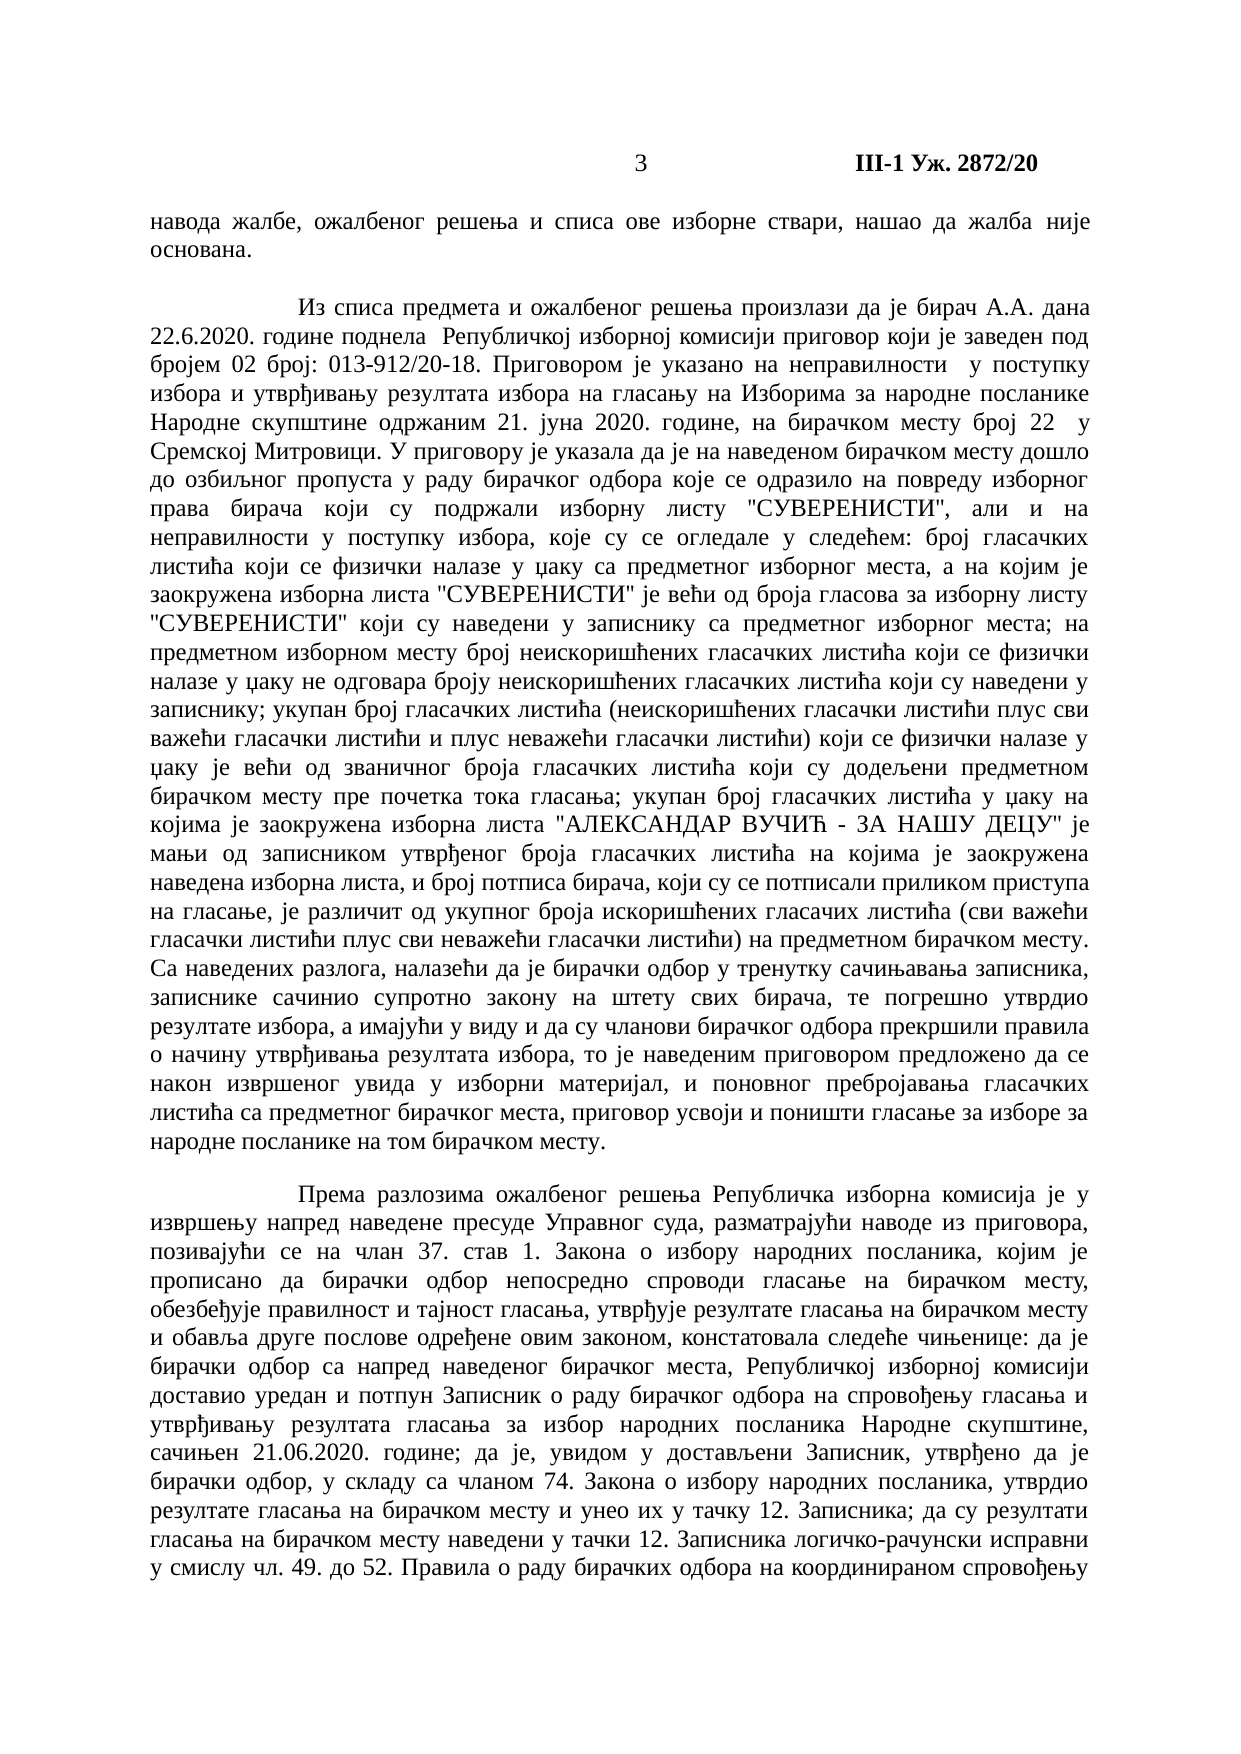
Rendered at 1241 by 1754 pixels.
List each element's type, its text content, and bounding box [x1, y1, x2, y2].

text Према разлозима ожалбеног решења Републичка изборна комисија је у извршењу напред наведене пресуде Управног суда, разматрајући наводе из приговора, позивајући се на члан 37. став 1. Закона о избору народних посланика, којим је прописано да бирачки одбор непосредно спроводи гласање на бирачком месту, обезбеђује правилност и тајност гласања, утврђује резултате гласања на бирачком месту и обавља друге послове одређене овим законом, констатовала следеће чињенице: да је бирачки одбор са напред наведеног бирачког места, Републичкој изборној комисији доставио уредан и потпун Записник о раду бирачког одбора на спровођењу гласања и утврђивању резултата гласања за избор народних посланика Народне скупштине, сачињен 21.06.2020. године; да је, увидом у достављени Записник, утврђено да је бирачки одбор, у складу са чланом 74. Закона о избору народних посланика, утврдио резултате гласања на бирачком месту и унео их у тачку 12. Записника; да су резултати гласања на бирачком месту наведени у тачки 12. Записника логичко-рачунски исправни у смислу чл. 49. до 52. Правила о раду бирачких одбора на координираном спровођењу [150, 1179, 1090, 1581]
text Из списа предмета и ожалбеног решења произлази да је бирач А.А. дана 22.6.2020. године поднела Републичкој изборној комисији приговор који је заведен под бројем 02 број: 013-912/20-18. Приговором је указано на неправилности у поступку избора и утврђивању резултата избора на гласању на Изборима за народне посланике Народне скупштине одржаним 21. јуна 2020. године, на бирачком месту број 22 у Сремској Митровици. У приговору је указала да је на наведеном бирачком месту дошло до озбиљног пропуста у раду бирачког одбора које се одразило на повреду изборног права бирача који су подржали изборну листу ''СУВЕРЕНИСТИ'', али и на неправилности у поступку избора, које су се огледале у следећем: број гласачких листића који се физички налазе у џаку са предметног изборног места, а на којим је заокружена изборна листа ''СУВЕРЕНИСТИ'' је већи од броја гласова за изборну листу ''СУВЕРЕНИСТИ'' који су наведени у записнику са предметног изборног места; на предметном изборном месту број неискоришћених гласачких листића који се физички налазе у џаку не одговара броју неискоришћених гласачких листића који су наведени у записнику; укупан број гласачких листића (неискоришћених гласачки листићи плус сви важећи гласачки листићи и плус неважећи гласачки листићи) који се физички налазе у џаку је већи од званичног броја гласачких листића који су додељени предметном бирачком месту пре почетка тока гласања; укупан број гласачких листића у џаку на којима је заокружена изборна листа ''АЛЕКСАНДАР ВУЧИЋ - ЗА НАШУ ДЕЦУ'' је мањи од записником утврђеног броја гласачких листића на којима је заокружена наведена изборна листа, и број потписа бирача, који су се потписали приликом приступа на гласање, је различит од укупног броја искоришћених гласачих листића (сви важећи гласачки листићи плус сви неважећи гласачки листићи) на предметном бирачком месту. Са наведених разлога, налазећи да је бирачки одбор у тренутку сачињавања записника, записнике сачинио супротно закону на штету свих бирача, те погрешно утврдио резултате избора, а имајући у виду и да су чланови бирачког одбора прекршили правила о начину утврђивања резултата избора, то је наведеним приговором предложено да се након извршеног увида у изборни материјал, и поновног пребројавања гласачких листића са предметног бирачког места, приговор усвоји и поништи гласање за изборе за народне посланике на том бирачком месту. [150, 292, 1090, 1154]
text навода жалбе, ожалбеног решења и списа ове изборне ствари, нашао да жалба није основана. [150, 206, 1090, 263]
